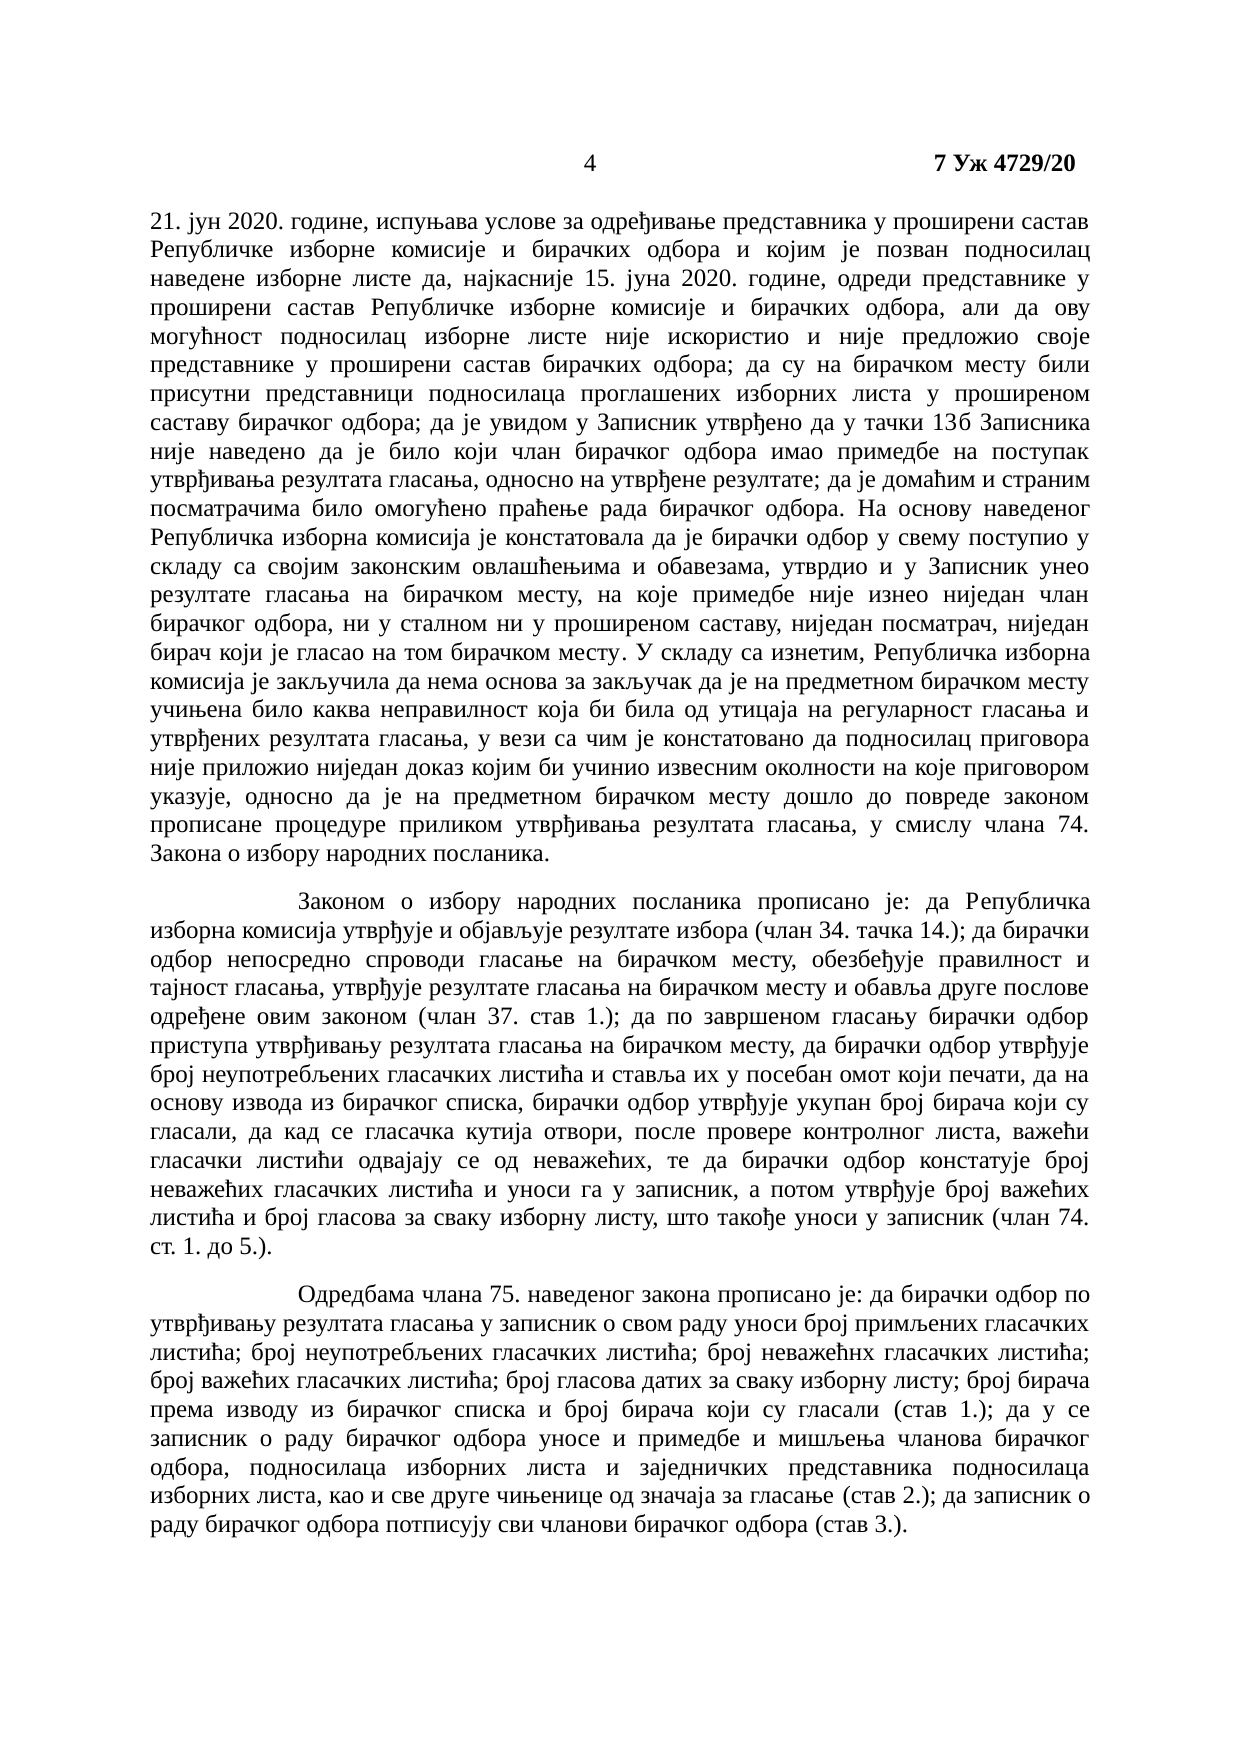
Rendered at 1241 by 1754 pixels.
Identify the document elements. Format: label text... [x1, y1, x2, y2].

text Законом о избору народних посланика прописано је: да Републичка изборна комисија утврђује и објављује резултате избора (члан 34. тачка 14.); да бирачки одбор непосредно спроводи гласање на бирачком месту, обезбеђује правилност и тајност гласања, утврђује резултате гласања на бирачком месту и обавља друге послове одређене овим законом (члан 37. став 1.); да по завршеном гласању бирачки одбор приступа утврђивању резултата гласања на бирачком месту, да бирачки одбор утврђује број неупотребљених гласачких листића и ставља их у посебан омот који печати, да на основу извода из бирачког списка, бирачки одбор утврђује укупан број бирача који су гласали, да кад се гласачка кутија отвори, после провере контролног листа, важећи гласачки листићи одвајају се од неважећих, те да бирачки одбор констатује број неважећих гласачких листића и уноси га у записник, а потом утврђује број важећих листића и број гласова за сваку изборну листу, што такође уноси у записник (члан 74. ст. 1. до 5.). [150, 886, 1091, 1260]
text 21. јун 2020. године, испуњава услове за одређивање представника у проширени састав Републичке изборне комисије и бирачких одбора и којим је позван подносилац наведене изборне листе да, најкасније 15. јуна 2020. године, одреди представнике у проширени састав Републичке изборне комисије и бирачких одбора, али да ову могућност подносилац изборне листе није искористио и није предложио своје представнике у проширени састав бирачких одбора; да су на бирачком месту били присутни представници подносилаца проглашених изборних листа у проширеном саставу бирачког одбора; да је увидом у Записник утврђено да у тачки 13б Записника није наведено да је било који члан бирачког одбора имао примедбе на поступак утврђивања резултата гласања, односно на утврђене резултате; да је домаћим и страним посматрачима било омогућено праћење рада бирачког одбора. На основу наведеног Републичка изборна комисија је констатовала да је бирачки одбор у свему поступио у складу са својим законским овлашћењима и обавезама, утврдио и у Записник унео резултате гласања на бирачком месту, на које примедбе није изнео ниједан члан бирачког одбора, ни у сталном ни у проширеном саставу, ниједан посматрач, ниједан бирач који је гласао на том бирачком месту. У складу са изнетим, Републичка изборна комисија је закључила да нема основа за закључак да је на предметном бирачком месту учињена било каква неправилност која би била од утицаја на регуларност гласања и утврђених резултата гласања, у вези са чим је констатовано да подносилац приговора није приложио ниједан доказ којим би учинио извесним околности на које приговором указује, односно да је на предметном бирачком месту дошло до повреде законом прописане процедуре приликом утврђивања резултата гласања, у смислу члана 74. Закона о избору народних посланика. [150, 206, 1091, 867]
text Одредбама члана 75. наведеног закона прописано је: да бирачки одбор по утврђивању резултата гласања у записник о свом раду уноси број примљених гласачких листића; број неупотребљених гласачких листића; број неважећнх гласачких листића; број важећих гласачких листића; број гласова датих за сваку изборну листу; број бирача према изводу из бирачког списка и број бирача који су гласали (став 1.); да у се записник о раду бирачког одбора уносе и примедбе и мишљења чланова бирачког одбора, подносилаца изборних листа и заједничких представника подносилаца изборних листа, као и све друге чињенице од значаја за гласање (став 2.); да записник о раду бирачког одбора потписују сви чланови бирачког одбора (став 3.). [150, 1279, 1091, 1538]
